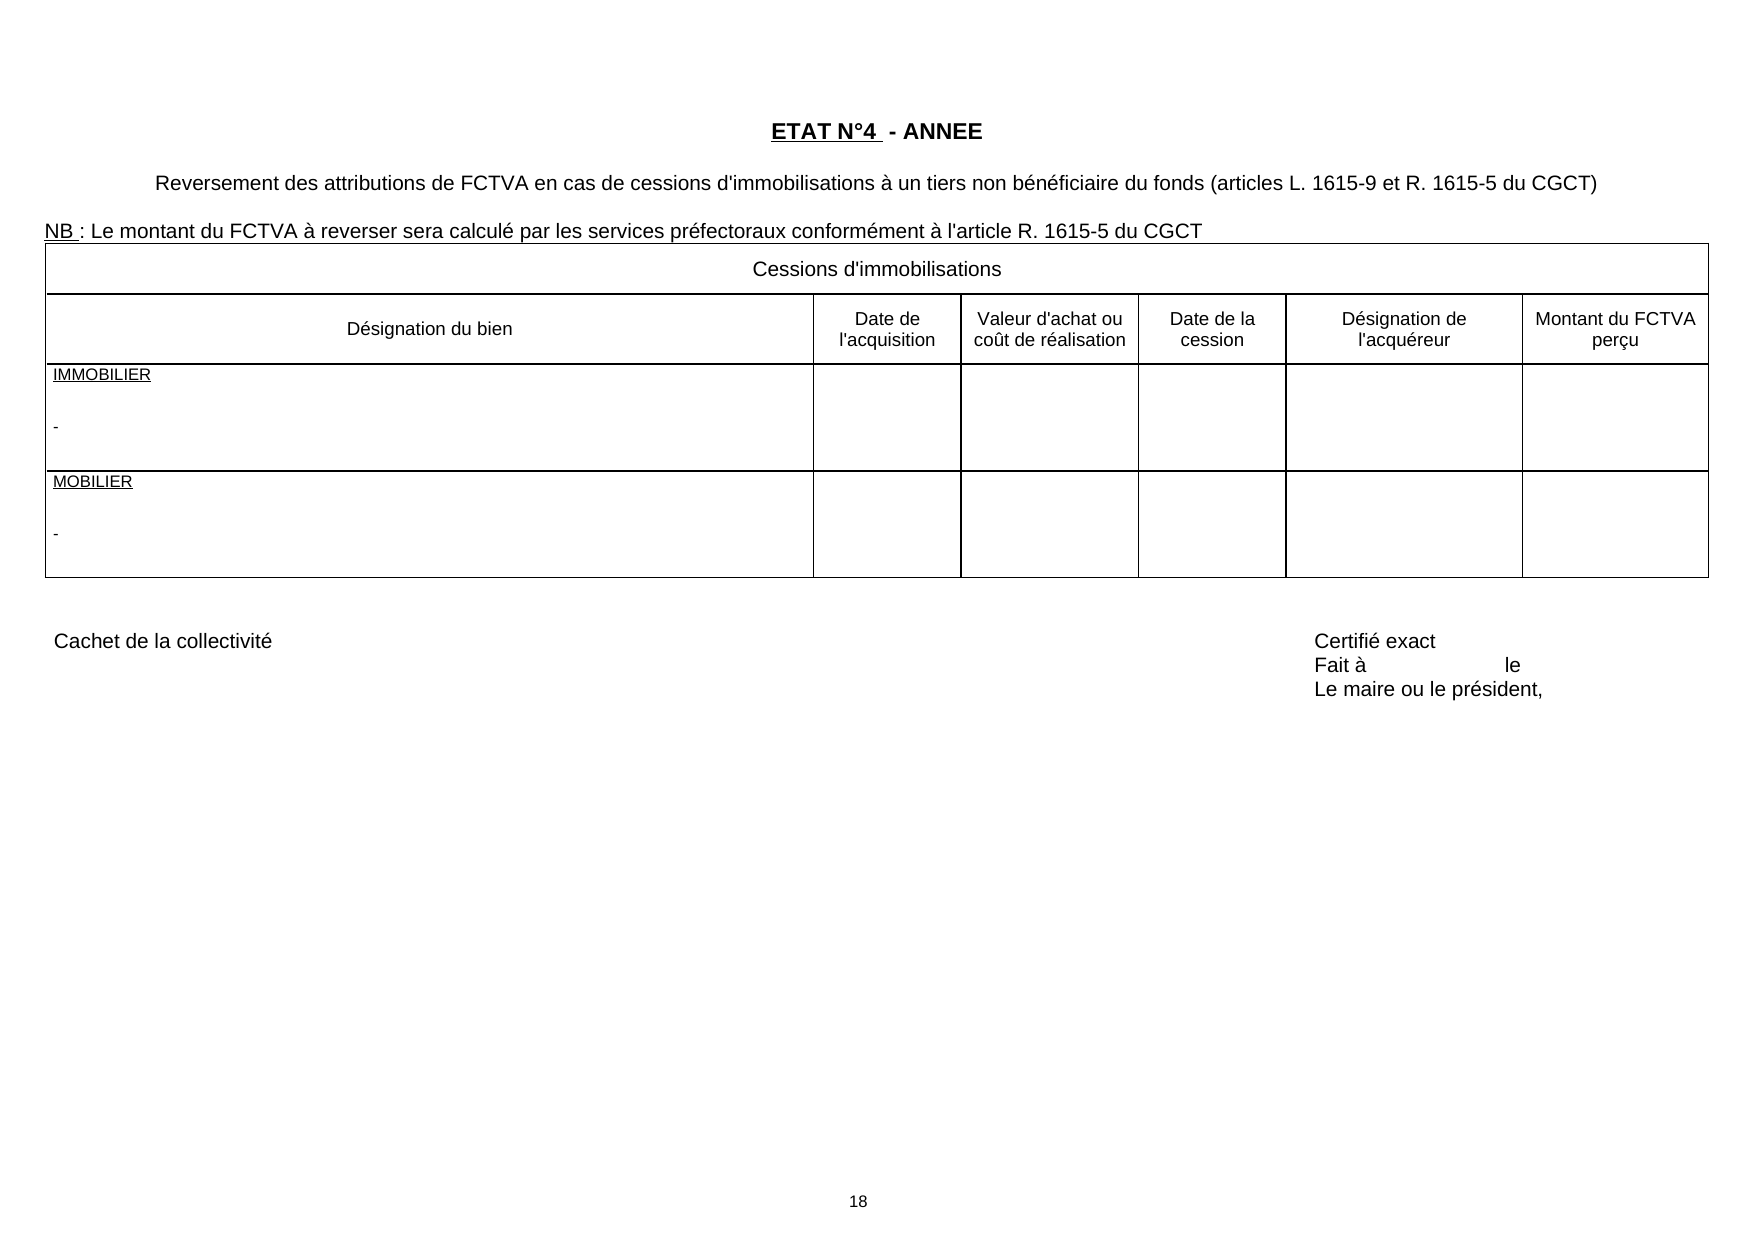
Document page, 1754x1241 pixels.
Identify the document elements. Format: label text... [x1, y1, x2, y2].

table_cell [1523, 444, 1708, 470]
table_cell [962, 391, 1138, 417]
table_cell [1139, 391, 1285, 417]
table_cell [1139, 417, 1285, 443]
table_cell [46, 391, 813, 417]
table_cell [1034, 653, 1294, 677]
table_cell [814, 444, 960, 470]
table_cell [46, 653, 1033, 677]
table_cell [1139, 551, 1285, 577]
table_cell [1523, 524, 1708, 551]
table_cell [1523, 498, 1708, 524]
table_cell IMMOBILIER [46, 364, 813, 391]
table_cell Désignation du bien [46, 294, 813, 363]
table_cell [814, 551, 960, 577]
table_cell [1287, 365, 1522, 391]
table_cell [1523, 417, 1708, 443]
table_cell [1139, 524, 1285, 551]
table_cell [1287, 444, 1522, 470]
text ETAT N°4 - ANNEE [148, 118, 1606, 144]
table_cell Valeur d'achat ou coût de réalisation [962, 295, 1138, 363]
table_cell [1523, 365, 1708, 391]
table_cell [962, 444, 1138, 470]
table_header Cachet de la collectivité [46, 629, 1033, 653]
table_cell [1287, 498, 1522, 524]
table_cell [46, 444, 813, 470]
table_cell [814, 472, 960, 498]
table_cell [814, 498, 960, 524]
table_cell [814, 417, 960, 443]
table_header [1034, 629, 1294, 653]
table_cell [46, 551, 813, 577]
table_cell [962, 551, 1138, 577]
table_cell - [46, 417, 813, 443]
table_cell [814, 524, 960, 551]
table_header Cessions d'immobilisations [46, 244, 1708, 293]
table_cell [46, 498, 813, 524]
table_cell [1034, 677, 1294, 701]
text Reversement des attributions de FCTVA en cas de cessions d'immobilisations à un tiers non bénéficiaire du fonds (articles L. 1615-9 et R. 1615-5 du CGCT) [148, 171, 1606, 195]
table_cell [962, 472, 1138, 498]
table_cell [46, 677, 1033, 701]
table_cell [1523, 472, 1708, 498]
table_cell [814, 365, 960, 391]
table_cell [1523, 551, 1708, 577]
table_cell [1523, 391, 1708, 417]
table_cell MOBILIER [46, 471, 813, 498]
table_cell [962, 524, 1138, 551]
table_cell [814, 391, 960, 417]
table_cell [962, 417, 1138, 443]
table_cell Fait à le [1294, 653, 1707, 677]
table_cell [1287, 391, 1522, 417]
table_cell Le maire ou le président, [1294, 677, 1707, 701]
table_cell Désignation de l'acquéreur [1287, 295, 1522, 363]
table_cell Montant du FCTVA perçu [1523, 295, 1708, 363]
table_cell - [46, 524, 813, 551]
table_cell [1139, 472, 1285, 498]
table_cell [1139, 498, 1285, 524]
table_cell [1287, 524, 1522, 551]
table_cell [962, 498, 1138, 524]
table_cell [1287, 551, 1522, 577]
table_cell [1287, 417, 1522, 443]
table_cell [1139, 365, 1285, 391]
table_cell [1287, 472, 1522, 498]
text NB : Le montant du FCTVA à reverser sera calculé par les services préfectoraux conformément à l'article R. 1615-5 du CGCT [44, 219, 1606, 243]
table_cell [962, 365, 1138, 391]
table_header Certifié exact [1294, 629, 1707, 653]
table_cell Date de l'acquisition [814, 295, 960, 363]
table_cell [1139, 444, 1285, 470]
table_cell Date de la cession [1139, 295, 1285, 363]
